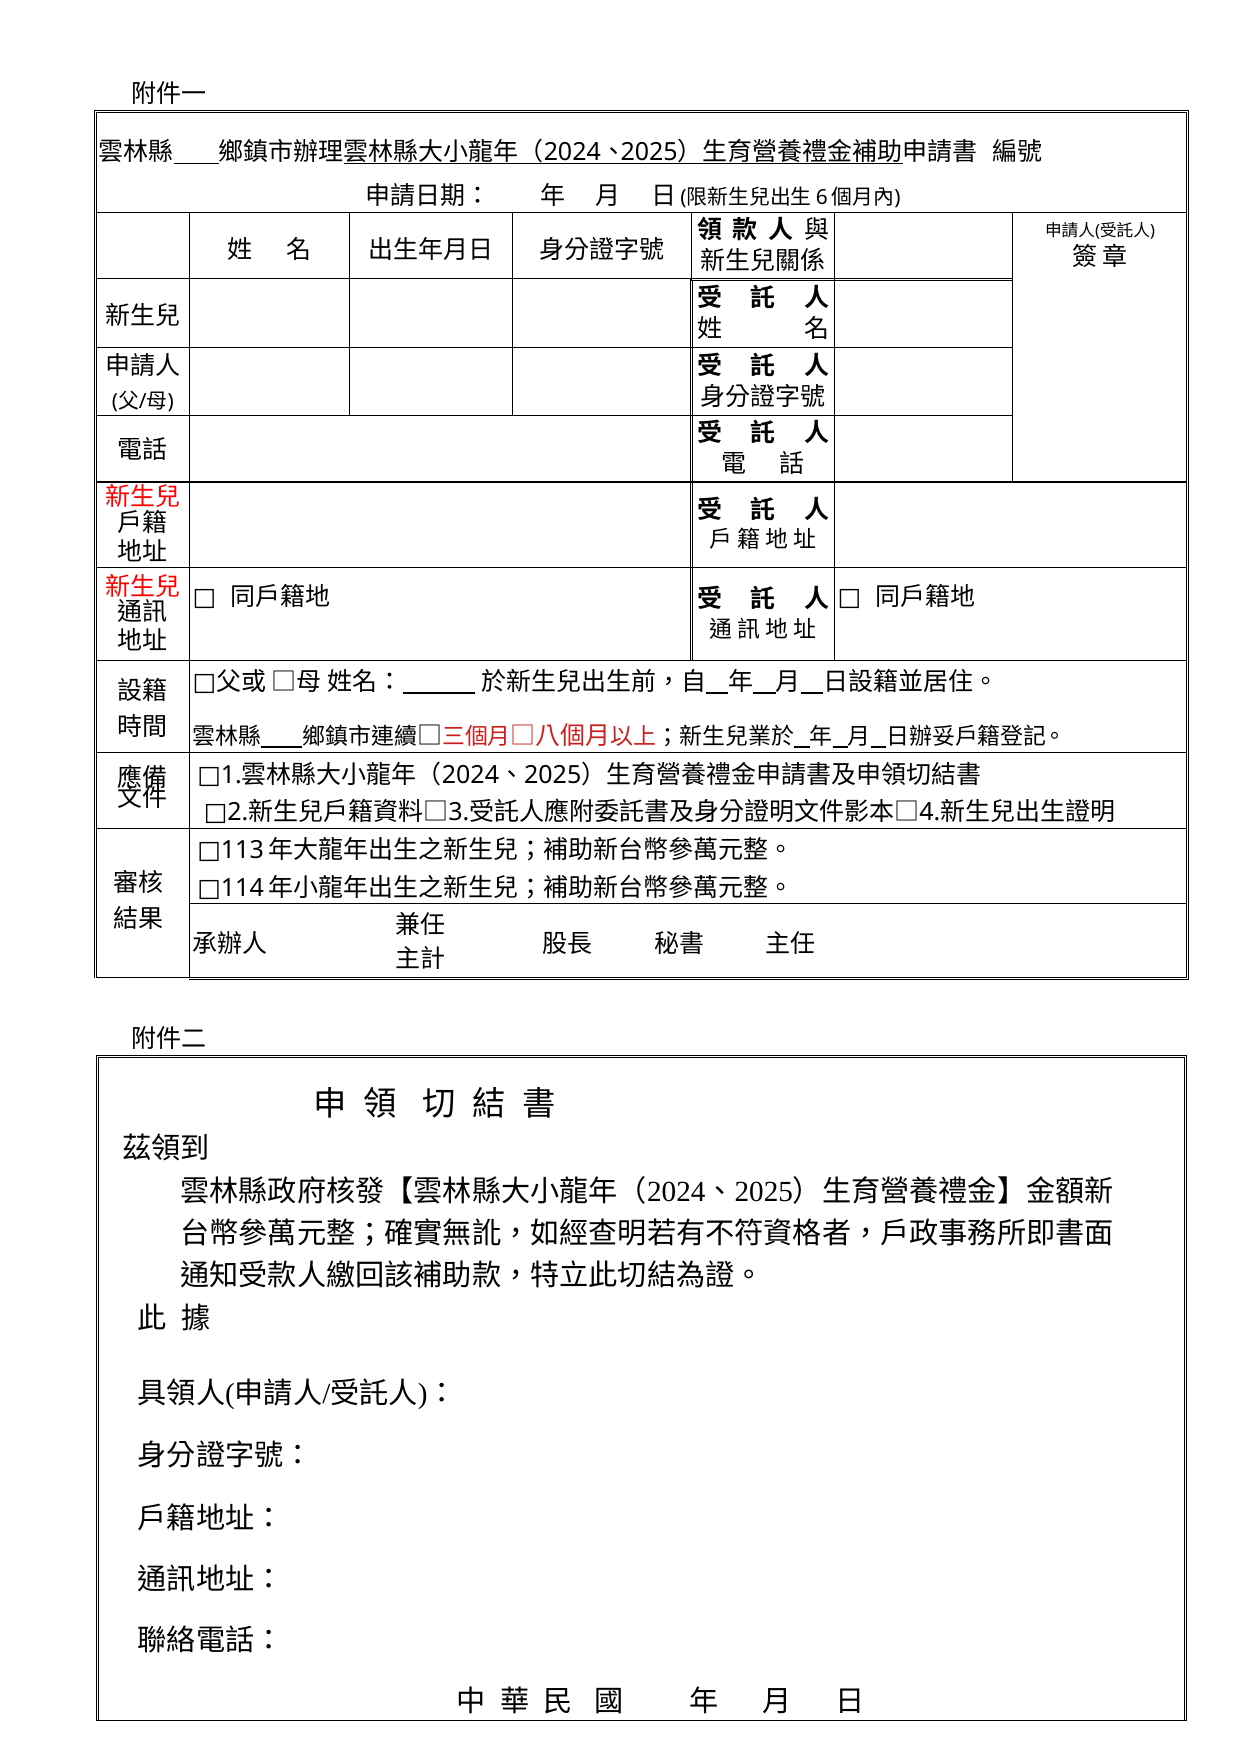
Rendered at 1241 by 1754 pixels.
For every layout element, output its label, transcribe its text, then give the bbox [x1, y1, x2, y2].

table_cell 股長 秘書 主任 [481, 904, 1186, 977]
table_cell 受託人 身分證字號 [693, 348, 834, 415]
table_cell 領款人與 新生兒關係 [692, 213, 834, 278]
table_cell [190, 348, 349, 415]
table_header 申 領 切 結 書 茲領到 雲林縣政府核發【雲林縣大小龍年（2024、2025）生育營養禮金】金額新 台幣參萬元整；確實無訛，如經查明若有不符資格者，戶政事務所即書面 通知受款人繳回該補助款，特立此切結為證。 此 據 具領人(申請人/受託人)： 身分證字號： 戶籍地址： 通訊地址： 聯絡電話： 中 華 民 國 年 月 日 [99, 1058, 1184, 1720]
table_cell □1.雲林縣大小龍年（2024、2025）生育營養禮金申請書及申領切結書 □2.新生兒戶籍資料□3.受託人應附委託書及身分證明文件影本□4.新生兒出生證明 [190, 753, 1186, 827]
table_cell [350, 279, 512, 347]
table_cell 受託人 電 話 [693, 416, 834, 481]
table_cell □父或 □母 姓名： 於新生兒出生前，自 年 月 日設籍並居住。 雲林縣 鄉鎮市連續□三個月□八個月以上；新生兒業於 年 月 日辦妥戶籍登記。 [190, 661, 1186, 752]
table_cell [835, 348, 1012, 415]
table_cell 出生年月日 [350, 213, 512, 278]
table_cell □113年大龍年出生之新生兒；補助新台幣參萬元整。 □114年小龍年出生之新生兒；補助新台幣參萬元整。 [190, 829, 1186, 903]
table_cell 設籍 時間 [97, 661, 189, 752]
table_cell [835, 213, 1012, 278]
table_cell [513, 348, 690, 415]
table_cell 應備文件 [97, 753, 189, 827]
table_cell [97, 213, 189, 278]
table_cell [835, 281, 1012, 347]
table_cell 新生兒戶籍 地址 [97, 483, 189, 567]
table_cell 姓 名 [190, 213, 349, 278]
table_cell 新生兒通訊 地址 [97, 568, 189, 660]
table_cell 新生兒 [97, 279, 189, 347]
table_cell 身分證字號 [513, 213, 691, 278]
table_cell [835, 416, 1012, 481]
table_cell 同戶籍地 [190, 568, 690, 660]
table_cell 電話 [97, 416, 189, 481]
text 附件一 [131, 72, 1152, 110]
table_cell 申請人(受託人) 簽 章 [1013, 213, 1186, 481]
table_cell 兼任 主計 [393, 904, 481, 977]
table_header 雲林縣 鄉鎮市辦理雲林縣大小龍年（2024、2025）生育營養禮金補助申請書 編號 申請日期： 年 月 日 (限新生兒出生6個月內) [97, 113, 1186, 212]
table_cell 承辦人 [190, 904, 393, 977]
table_cell [513, 279, 690, 347]
table_cell [190, 483, 690, 567]
table_cell 申請人 (父/母) [97, 348, 189, 415]
table_cell 審核 結果 [97, 829, 189, 977]
table_cell [835, 483, 1186, 567]
table_cell [190, 416, 690, 481]
table_cell 受託人 通 訊 地 址 [693, 568, 834, 660]
text 附件二 [131, 1017, 1152, 1055]
table_cell [350, 348, 512, 415]
table_cell 同戶籍地 [835, 568, 1186, 660]
table_cell 受託人 姓名 [693, 281, 834, 347]
table_cell 受託人 戶 籍 地 址 [693, 483, 834, 567]
table_cell [190, 279, 349, 347]
